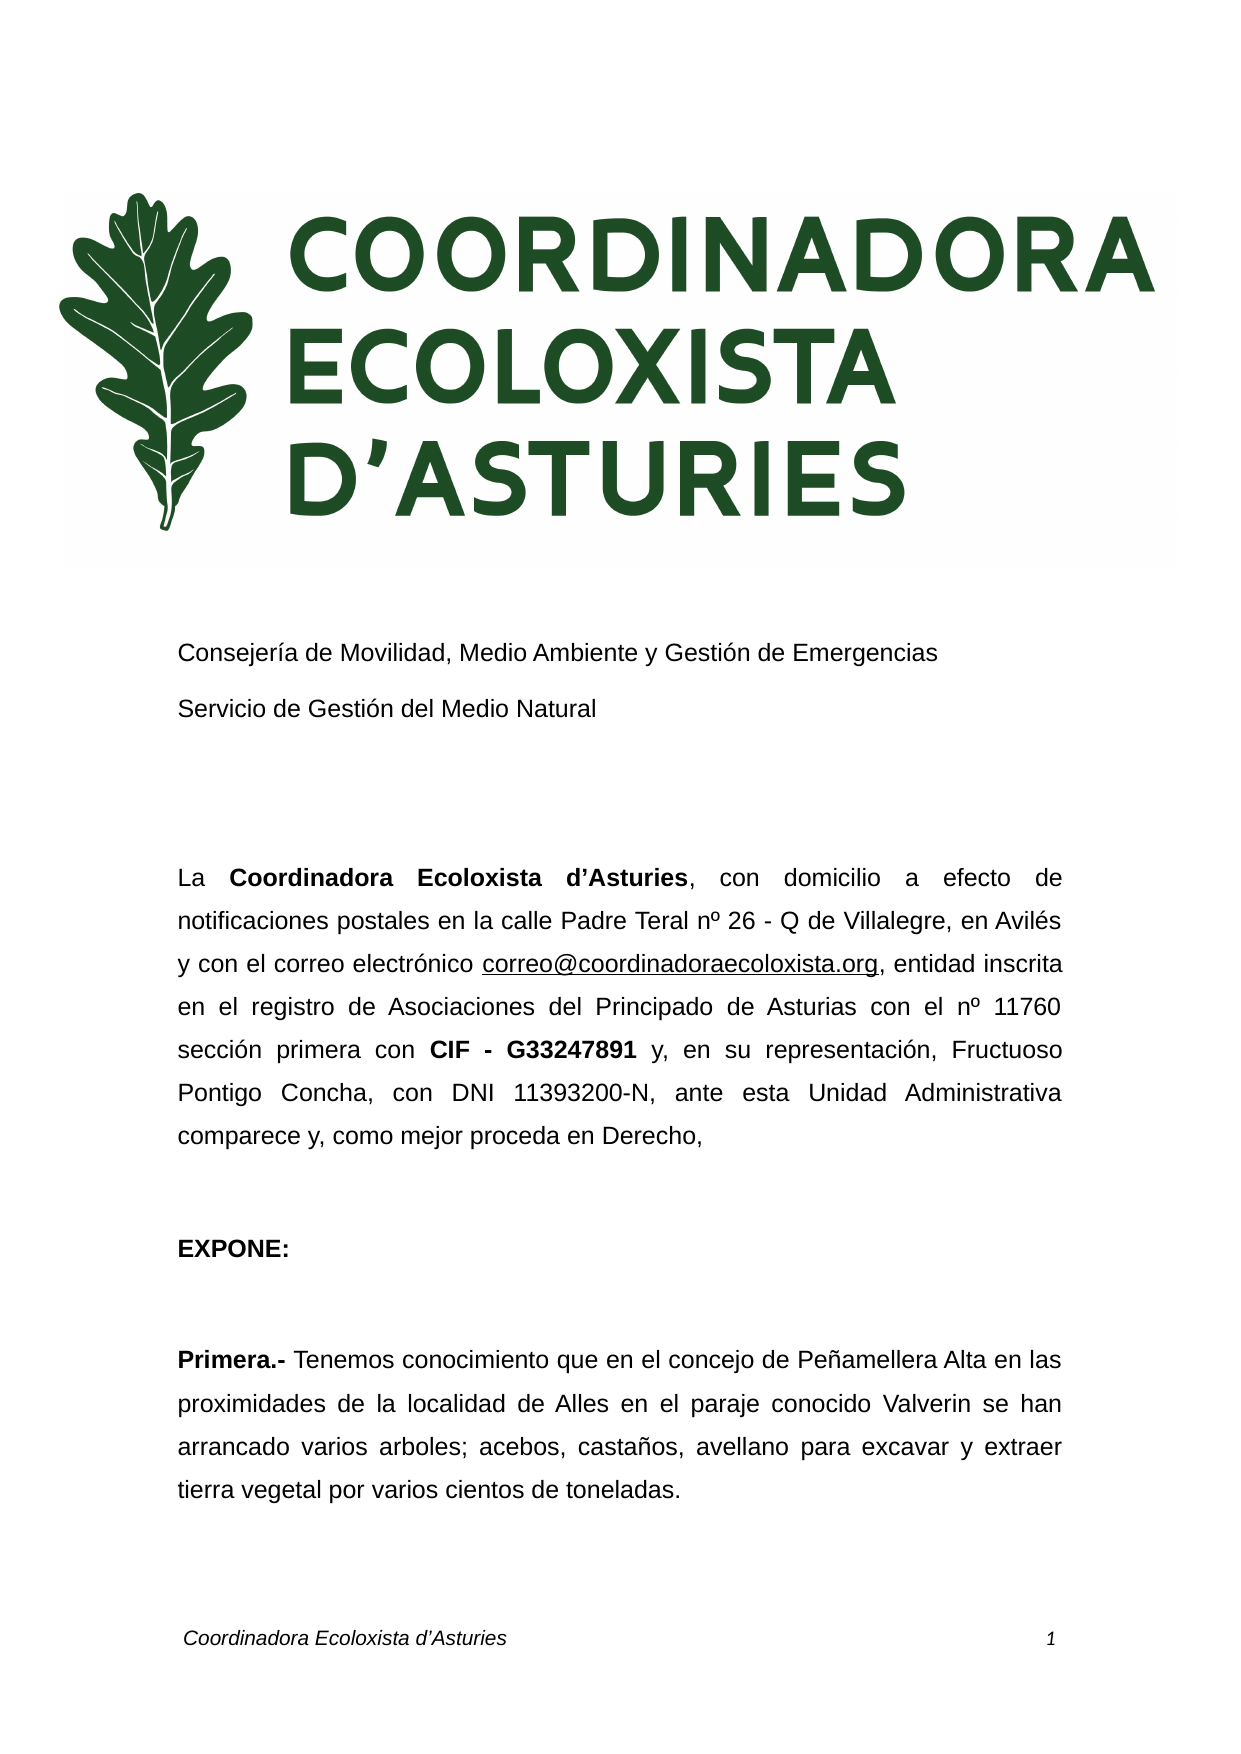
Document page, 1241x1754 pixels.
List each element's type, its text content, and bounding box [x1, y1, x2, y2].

text Consejería de Movilidad, Medio Ambiente y Gestión de Emergencias [177, 638, 1063, 667]
picture [59, 193, 1182, 574]
text Servicio de Gestión del Medio Natural [177, 694, 1063, 723]
text Primera.- Tenemos conocimiento que en el concejo de Peñamellera Alta en las proximidades de la localidad de Alles en el paraje conocido Valverin se han arrancado varios arboles; acebos, castaños, avellano para excavar y extraer tierra vegetal por varios cientos de toneladas. [177, 1345, 1063, 1503]
text La Coordinadora Ecoloxista d’Asturies, con domicilio a efecto de notificaciones postales en la calle Padre Teral nº 26 - Q de Villalegre, en Avilés y con el correo electrónico correo@coordinadoraecoloxista.org, entidad inscrita en el registro de Asociaciones del Principado de Asturias con el nº 11760 sección primera con CIF - G33247891 y, en su representación, Fructuoso Pontigo Concha, con DNI 11393200-N, ante esta Unidad Administrativa comparece y, como mejor proceda en Derecho, [177, 863, 1063, 1150]
text EXPONE: [177, 1234, 1063, 1262]
